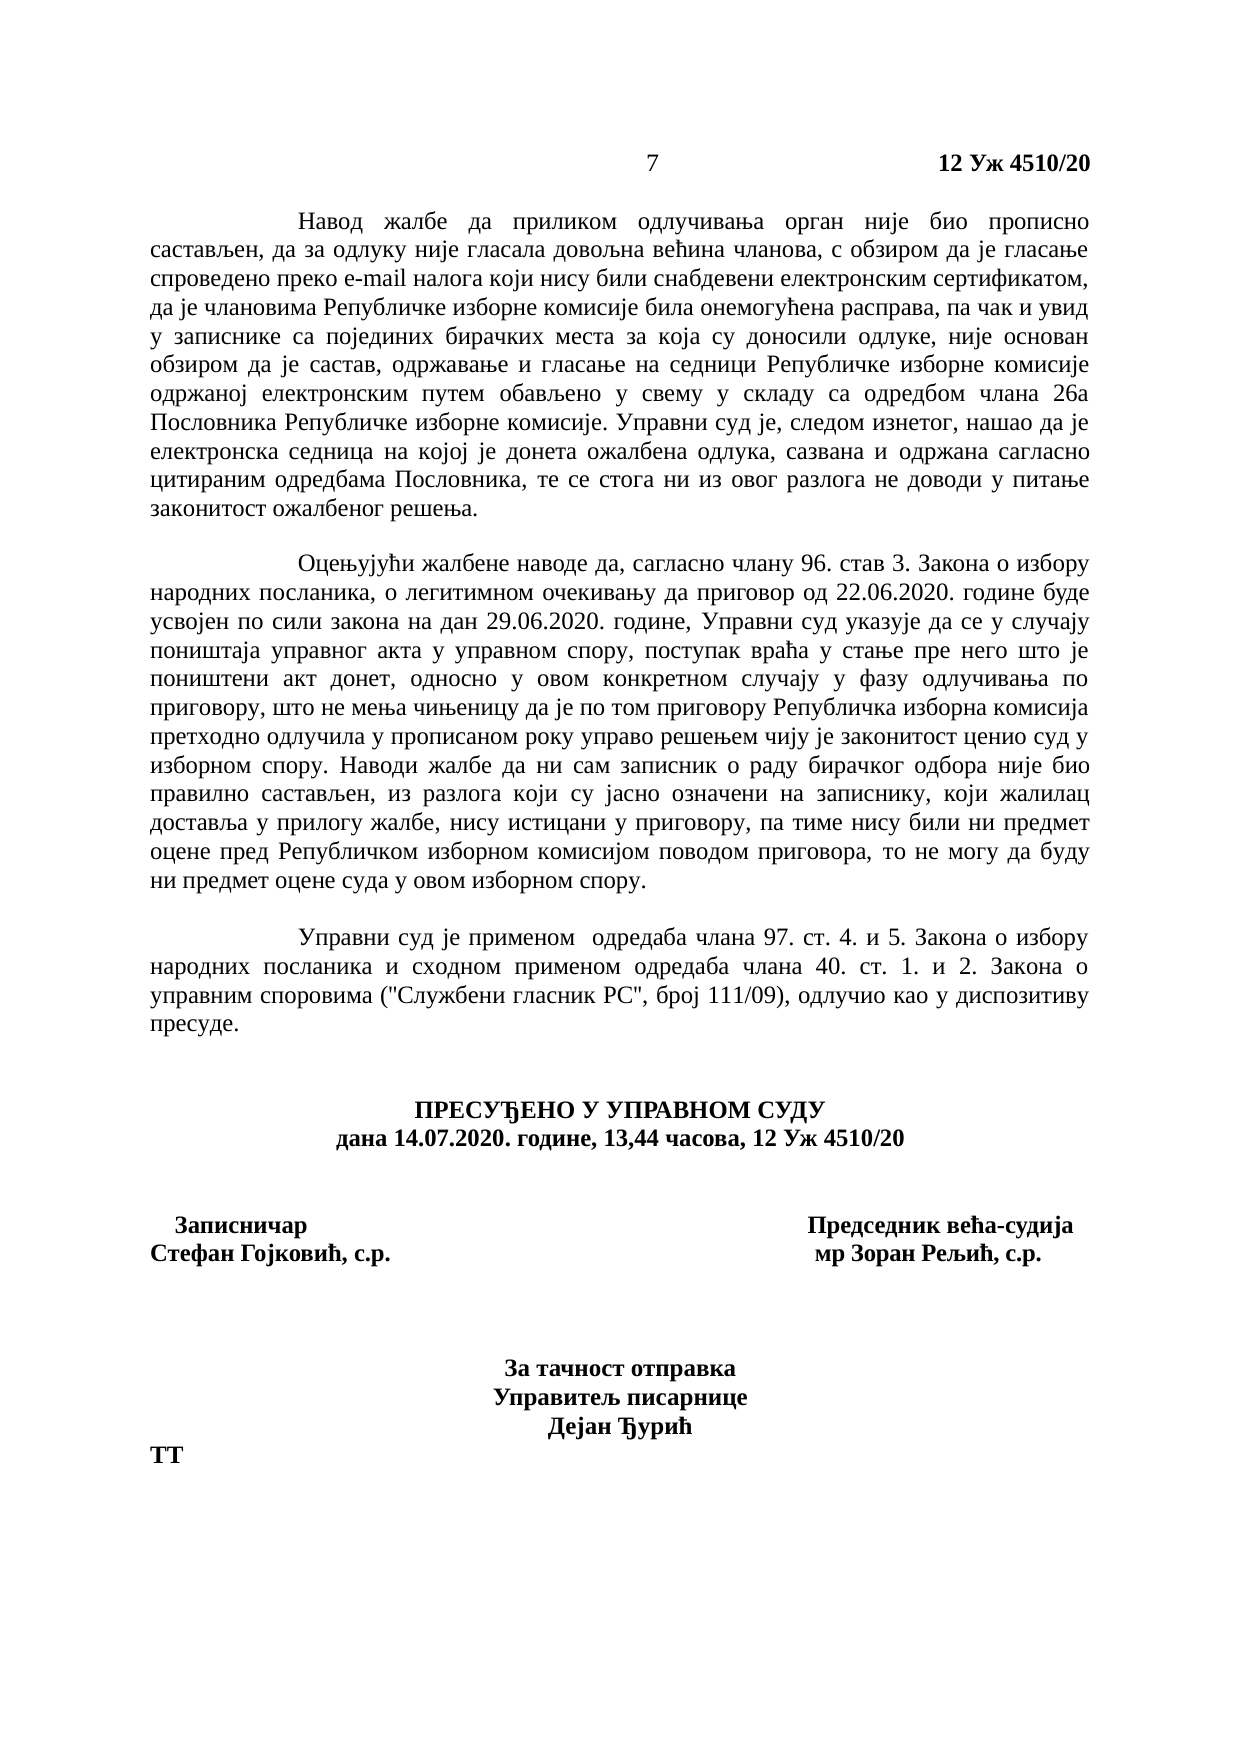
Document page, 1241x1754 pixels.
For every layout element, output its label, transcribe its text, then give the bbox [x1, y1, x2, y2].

text Записничар Председник већа-судија [150, 1210, 1090, 1238]
text Управни суд је применом одредаба члана 97. ст. 4. и 5. Закона о избору народних посланика и сходном применом одредаба члана 40. ст. 1. и 2. Закона о управним споровима (''Службени гласник РС'', број 111/09), одлучио као у диспозитиву пресуде. [150, 922, 1090, 1037]
text ТТ [150, 1440, 1090, 1468]
text дана 14.07.2020. године, 13,44 часова, 12 Уж 4510/20 [150, 1123, 1090, 1152]
text За тачност отправка [150, 1353, 1090, 1382]
text Стефан Гојковић, с.р. мр Зоран Рељић, с.р. [150, 1238, 1090, 1267]
text Навод жалбе да приликом одлучивања орган није био прописно састављен, да за одлуку није гласала довољна већина чланова, с обзиром да је гласање спроведено преко e-mail налога који нису били снабдевени електронским сертификатом, да је члановима Републичке изборне комисије била онемогућена расправа, па чак и увид у записнике са појединих бирачких места за која су доносили одлуке, није основан обзиром да је састав, одржавање и гласање на седници Републичке изборне комисије одржаној електронским путем обављено у свему у складу са одредбом члана 26а Пословника Републичке изборне комисије. Управни суд је, следом изнетог, нашао да је електронска седница на којој је донета ожалбена одлука, сазвана и одржана сагласно цитираним одредбама Пословника, те се стога ни из овог разлога не доводи у питање законитост ожалбеног решења. [150, 206, 1090, 522]
text Дејан Ђурић [150, 1411, 1090, 1440]
text Оцењујући жалбене наводе да, сагласно члану 96. став 3. Закона о избору народних посланика, о легитимном очекивању да приговор од 22.06.2020. године буде усвојен по сили закона на дан 29.06.2020. године, Управни суд указује да се у случају поништаја управног акта у управном спору, поступак враћа у стање пре него што је поништени акт донет, односно у овом конкретном случају у фазу одлучивања по приговору, што не мења чињеницу да је по том приговору Републичка изборна комисија претходно одлучила у прописаном року управо решењем чију је законитост ценио суд у изборном спору. Наводи жалбе да ни сам записник о раду бирачког одбора није био правилно састављен, из разлога који су јасно означени на записнику, који жалилац доставља у прилогу жалбе, нису истицани у приговору, па тиме нису били ни предмет оцене пред Републичком изборном комисијом поводом приговора, то не могу да буду ни предмет оцене суда у овом изборном спору. [150, 548, 1090, 893]
text ПРЕСУЂЕНО У УПРАВНОМ СУДУ [150, 1095, 1090, 1123]
text Управитељ писарнице [150, 1382, 1090, 1411]
